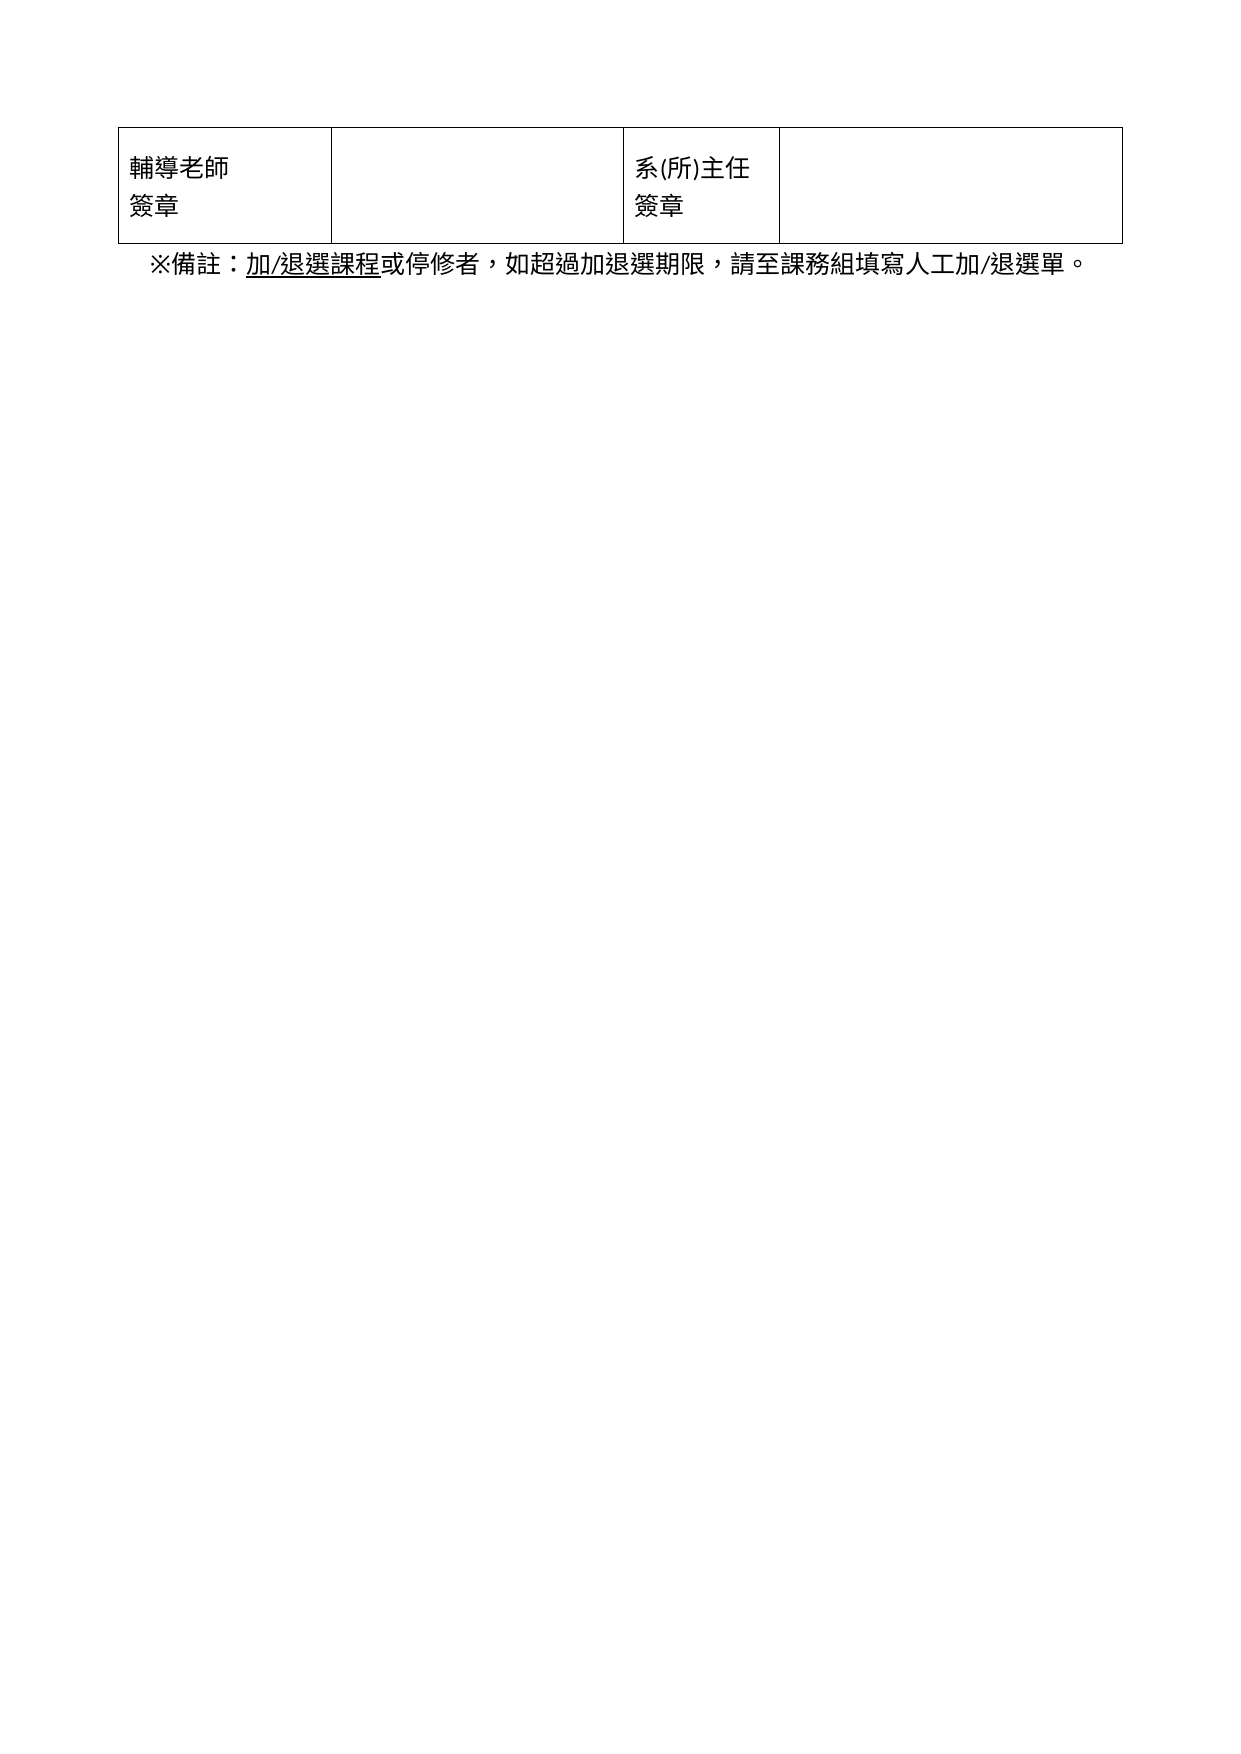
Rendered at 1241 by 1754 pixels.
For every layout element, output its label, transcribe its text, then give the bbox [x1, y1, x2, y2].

table_cell [780, 128, 1122, 243]
table_cell 系(所)主任 簽章 [624, 128, 779, 243]
table_cell [332, 128, 623, 243]
table_cell 輔導老師 簽章 [119, 128, 331, 243]
text ※備註：加/退選課程或停修者，如超過加退選期限，請至課務組填寫人工加/退選單。 [118, 244, 1122, 282]
